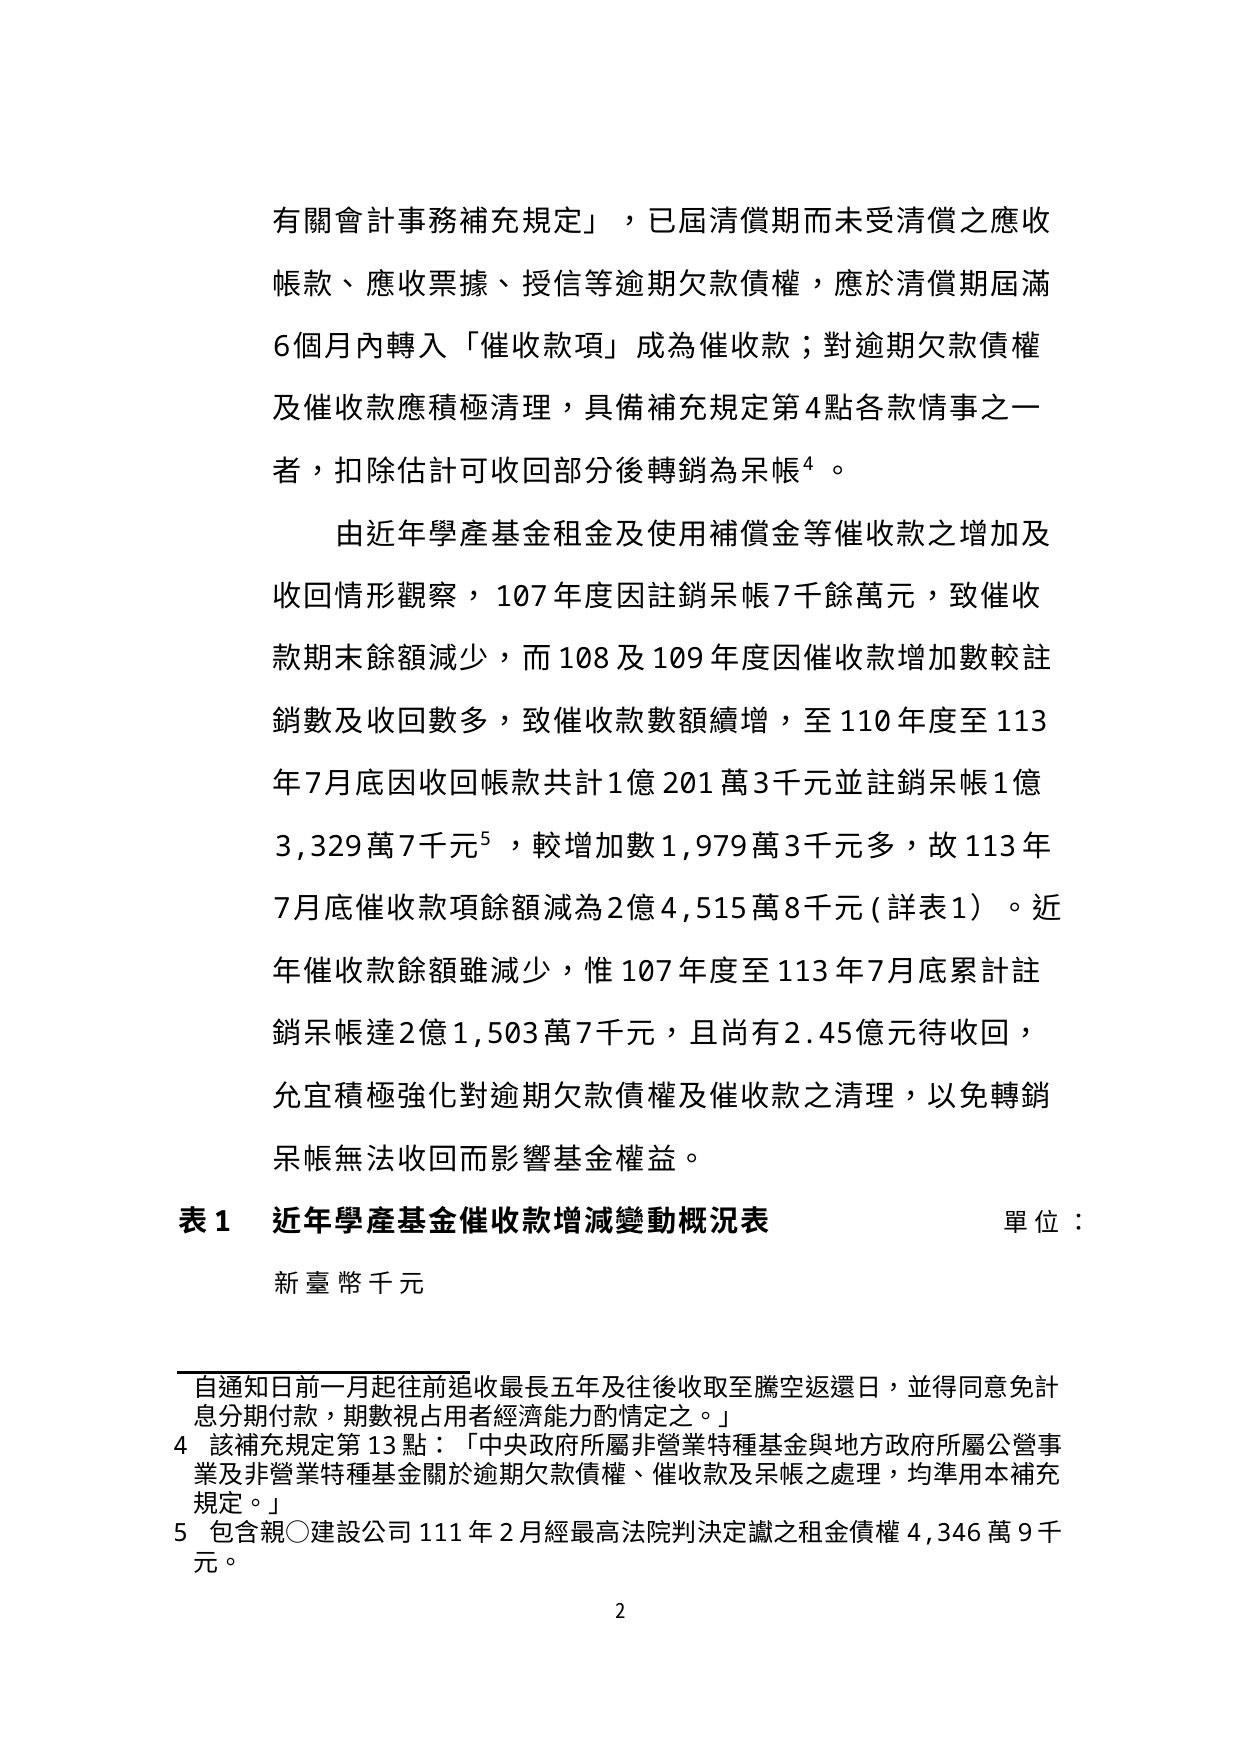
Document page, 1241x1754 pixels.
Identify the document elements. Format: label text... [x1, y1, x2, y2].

text 各機關經管國有公用被占用不動產處理原則第6點第1項規定：「國有公用不動產被占用，管理機關應依民法第一百七十九條不當得利規定，向占用者追溯收取占用期間之使用補償金，除有民法第一百二十九條規定之時效中斷事由外，自通知日前一月起往前追收最長五年及往後收取至騰空返還日，並得同意免計息分期付款，期數視占用者經濟能力酌情定之。」 [173, 1373, 1063, 1431]
text 有關會計事務補充規定」，已屆清償期而未受清償之應收帳款、應收票據、授信等逾期欠款債權，應於清償期屆滿6個月內轉入「催收款項」成為催收款；對逾期欠款債權及催收款應積極清理，具備補充規定第4點各款情事之一者，扣除估計可收回部分後轉銷為呆帳。 [266, 177, 1063, 490]
text 表1 近年學產基金催收款增減變動概況表 單位：新臺幣千元 [163, 1177, 1063, 1302]
text 由近年學產基金租金及使用補償金等催收款之增加及收回情形觀察，107年度因註銷呆帳7千餘萬元，致催收款期末餘額減少，而108及109年度因催收款增加數較註銷數及收回數多，致催收款數額續增，至110年度至113年7月底因收回帳款共計1億201萬3千元並註銷呆帳1億3,329萬7千元，較增加數1,979萬3千元多，故113年7月底催收款項餘額減為2億4,515萬8千元(詳表1）。近年催收款餘額雖減少，惟107年度至113年7月底累計註銷呆帳達2億1,503萬7千元，且尚有2.45億元待收回，允宜積極強化對逾期欠款債權及催收款之清理，以免轉銷呆帳無法收回而影響基金權益。 [266, 490, 1063, 1177]
text 包含親○建設公司111年2月經最高法院判決定讞之租金債權4,346萬9千元。 [173, 1518, 1063, 1577]
text 該補充規定第13點：「中央政府所屬非營業特種基金與地方政府所屬公營事業及非營業特種基金關於逾期欠款債權、催收款及呆帳之處理，均準用本補充規定。」 [173, 1431, 1063, 1518]
